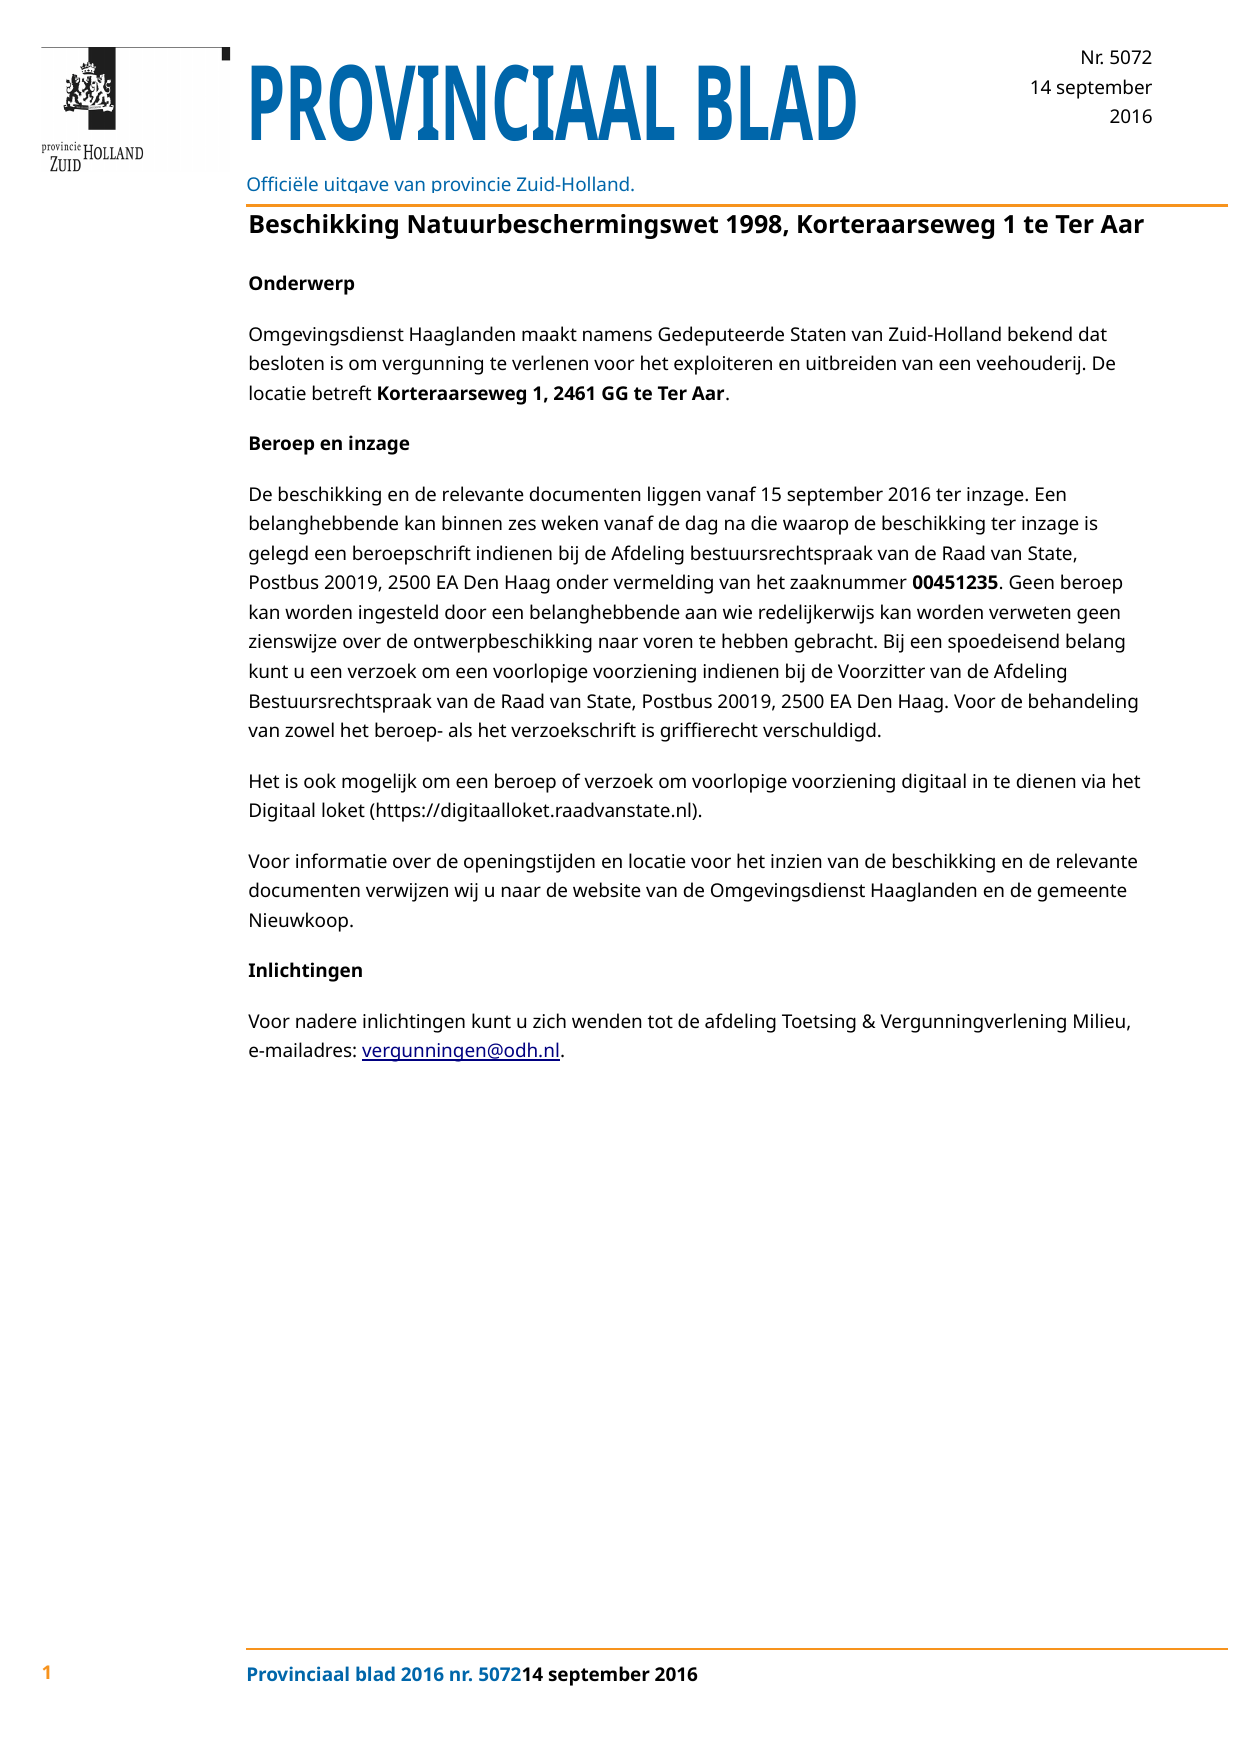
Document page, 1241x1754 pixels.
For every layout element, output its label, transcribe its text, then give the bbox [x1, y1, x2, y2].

text Beschikking Natuurbeschermingswet 1998, Korteraarseweg 1 te Ter Aar [248, 207, 1152, 241]
text De beschikking en de relevante documenten liggen vanaf 15 september 2016 ter inzage. Een belanghebbende kan binnen zes weken vanaf de dag na die waarop de beschikking ter inzage is gelegd een beroepschrift indienen bij de Afdeling bestuursrechtspraak van de Raad van State, Postbus 20019, 2500 EA Den Haag onder vermelding van het zaaknummer 00451235. Geen beroep kan worden ingesteld door een belanghebbende aan wie redelijkerwijs kan worden verweten geen zienswijze over de ontwerpbeschikking naar voren te hebben gebracht. Bij een spoedeisend belang kunt u een verzoek om een voorlopige voorziening indienen bij de Voorzitter van de Afdeling Bestuursrechtspraak van de Raad van State, Postbus 20019, 2500 EA Den Haag. Voor de behandeling van zowel het beroep- als het verzoekschrift is griffierecht verschuldigd. [248, 481, 1152, 743]
picture [41, 47, 231, 172]
text Voor informatie over de openingstijden en locatie voor het inzien van de beschikking en de relevante documenten verwijzen wij u naar de website van de Omgevingsdienst Haaglanden en de gemeente Nieuwkoop. [248, 848, 1152, 933]
text Omgevingsdienst Haaglanden maakt namens Gedeputeerde Staten van Zuid-Holland bekend dat besloten is om vergunning te verlenen voor het exploiteren en uitbreiden van een veehouderij. De locatie betreft Korteraarseweg 1, 2461 GG te Ter Aar. [248, 321, 1152, 406]
text Inlichtingen [248, 957, 1152, 983]
text Voor nadere inlichtingen kunt u zich wenden tot de afdeling Toetsing & Vergunningverlening Milieu, e-mailadres: vergunningen@odh.nl. [248, 1008, 1152, 1063]
text Onderwerp [248, 270, 1152, 296]
text Het is ook mogelijk om een beroep of verzoek om voorlopige voorziening digitaal in te dienen via het Digitaal loket (https://digitaalloket.raadvanstate.nl). [248, 768, 1152, 823]
text Beroep en inzage [248, 430, 1152, 456]
